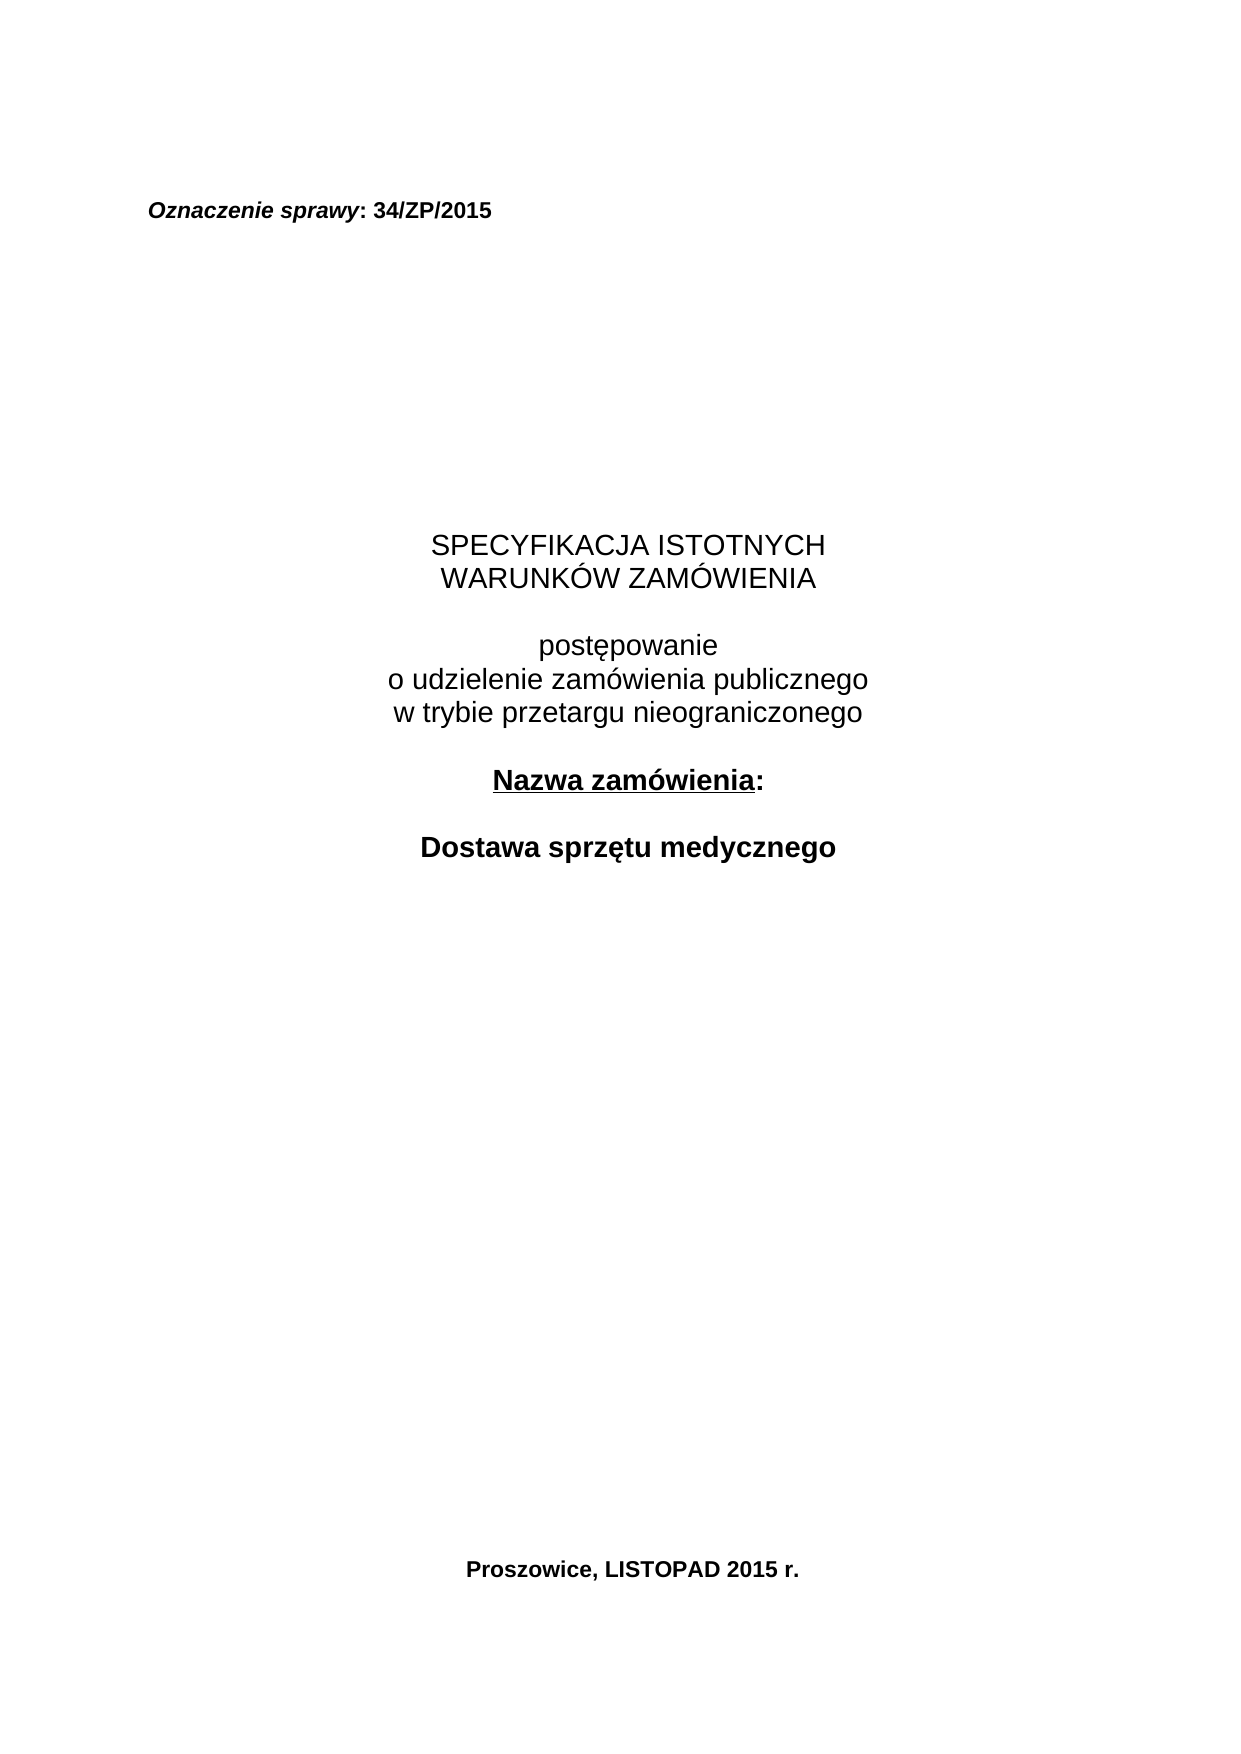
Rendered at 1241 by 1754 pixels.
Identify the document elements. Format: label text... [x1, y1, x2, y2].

text WARUNKÓW ZAMÓWIENIA [148, 561, 1109, 595]
text postępowanie [148, 628, 1109, 662]
text Nazwa zamówienia: [148, 762, 1109, 796]
text SPECYFIKACJA ISTOTNYCH [148, 528, 1109, 561]
text Proszowice, LISTOPAD 2015 r. [148, 1556, 1109, 1582]
text w trybie przetargu nieograniczonego [148, 695, 1109, 729]
text Dostawa sprzętu medycznego [148, 829, 1109, 863]
text Oznaczenie sprawy: 34/ZP/2015 [148, 197, 1109, 223]
text o udzielenie zamówienia publicznego [148, 662, 1109, 695]
